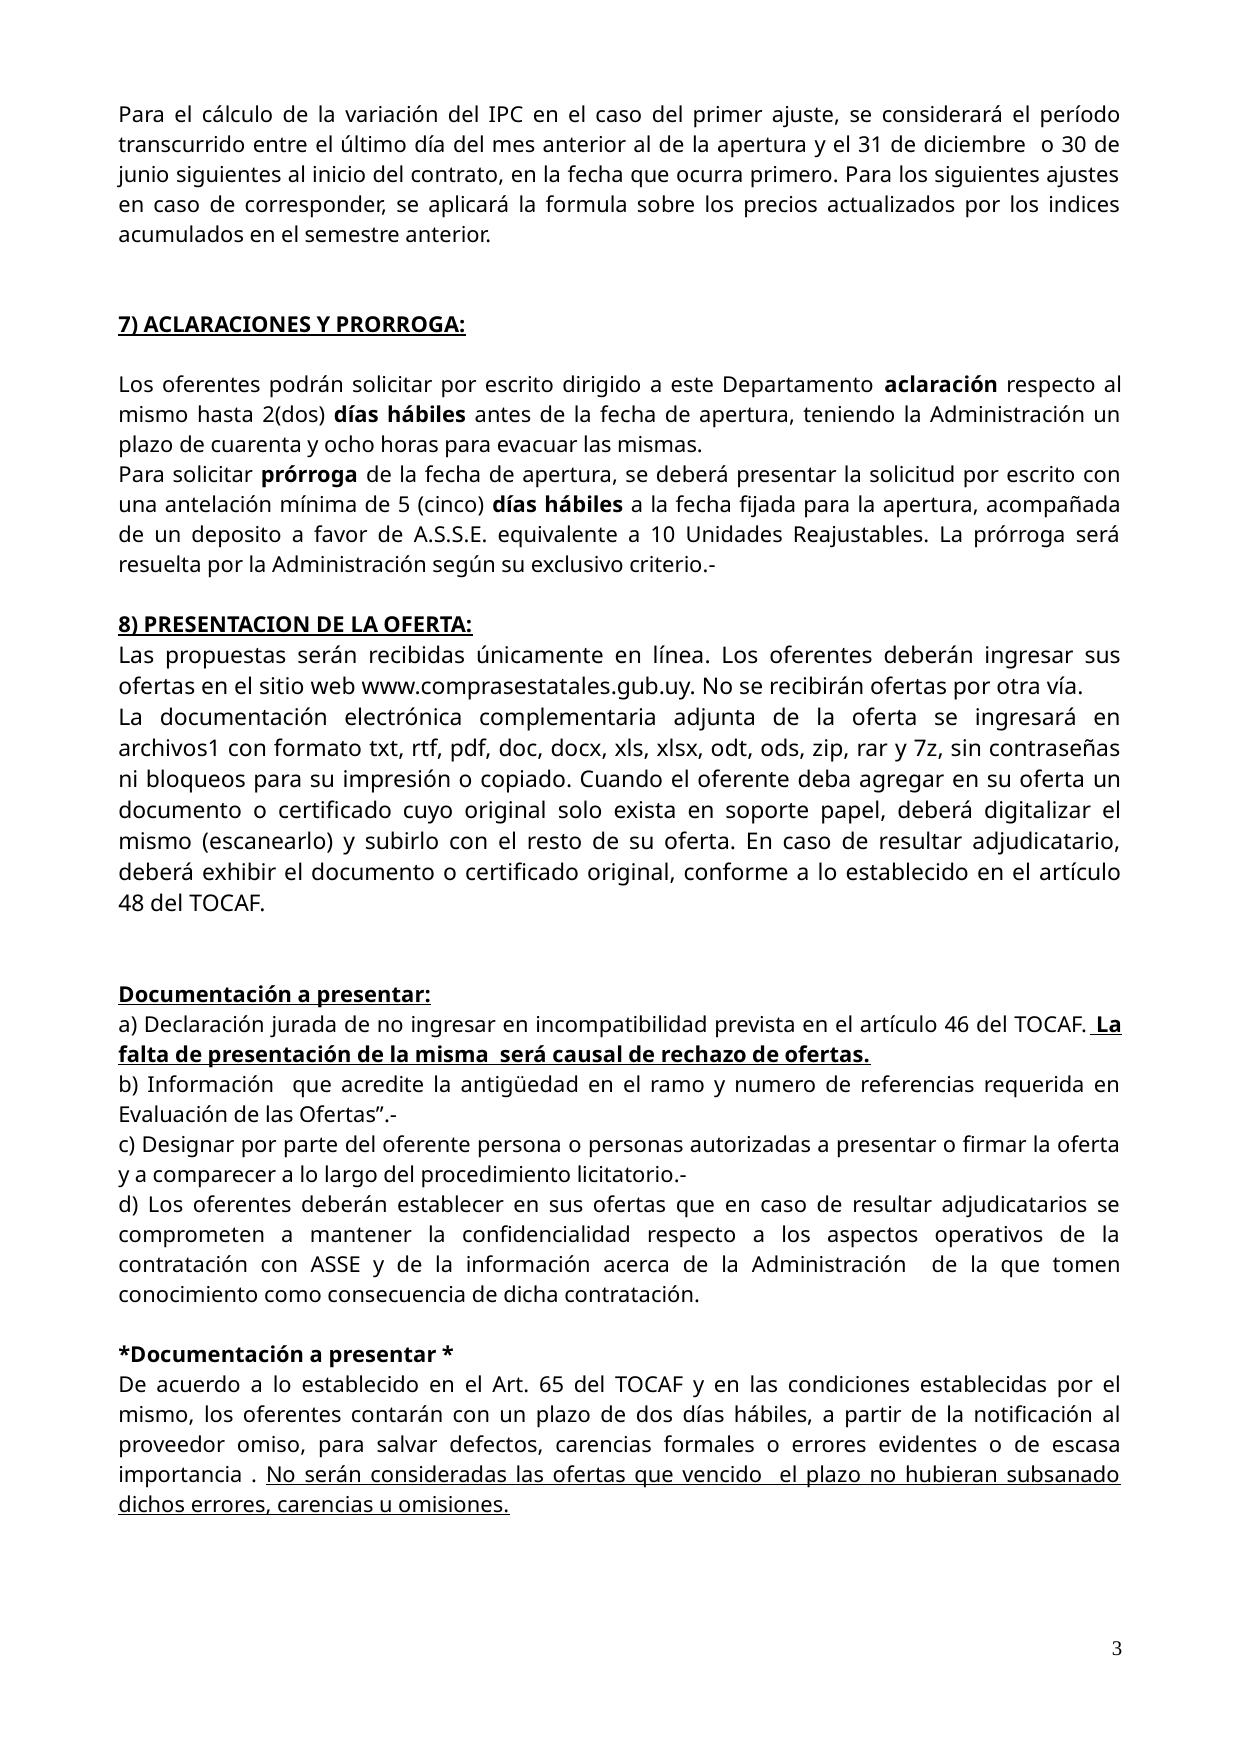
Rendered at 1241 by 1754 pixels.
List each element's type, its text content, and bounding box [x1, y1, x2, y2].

text De acuerdo a lo establecido en el Art. 65 del TOCAF y en las condiciones establecidas por el mismo, los oferentes contarán con un plazo de dos días hábiles, a partir de la notificación al proveedor omiso, para salvar defectos, carencias formales o errores evidentes o de escasa importancia . No serán consideradas las ofertas que vencido el plazo no hubieran subsanado dichos errores, carencias u omisiones. [118, 1368, 1122, 1518]
text 7) ACLARACIONES Y PRORROGA: [118, 309, 1122, 339]
text 8) PRESENTACION DE LA OFERTA: [118, 609, 1122, 639]
text La documentación electrónica complementaria adjunta de la oferta se ingresará en archivos1 con formato txt, rtf, pdf, doc, docx, xls, xlsx, odt, ods, zip, rar y 7z, sin contraseñas ni bloqueos para su impresión o copiado. Cuando el oferente deba agregar en su oferta un documento o certificado cuyo original solo exista en soporte papel, deberá digitalizar el mismo (escanearlo) y subirlo con el resto de su oferta. En caso de resultar adjudicatario, deberá exhibir el documento o certificado original, conforme a lo establecido en el artículo 48 del TOCAF. [118, 701, 1122, 918]
text Para el cálculo de la variación del IPC en el caso del primer ajuste, se considerará el período transcurrido entre el último día del mes anterior al de la apertura y el 31 de diciembre o 30 de junio siguientes al inicio del contrato, en la fecha que ocurra primero. Para los siguientes ajustes en caso de corresponder, se aplicará la formula sobre los precios actualizados por los indices acumulados en el semestre anterior. [118, 99, 1122, 249]
text Documentación a presentar: [118, 978, 1122, 1008]
text Los oferentes podrán solicitar por escrito dirigido a este Departamento aclaración respecto al mismo hasta 2(dos) días hábiles antes de la fecha de apertura, teniendo la Administración un plazo de cuarenta y ocho horas para evacuar las mismas. [118, 369, 1122, 459]
text c) Designar por parte del oferente persona o personas autorizadas a presentar o firmar la oferta y a comparecer a lo largo del procedimiento licitatorio.- [118, 1128, 1122, 1188]
text d) Los oferentes deberán establecer en sus ofertas que en caso de resultar adjudicatarios se comprometen a mantener la confidencialidad respecto a los aspectos operativos de la contratación con ASSE y de la información acerca de la Administración de la que tomen conocimiento como consecuencia de dicha contratación. [118, 1188, 1122, 1308]
text Para solicitar prórroga de la fecha de apertura, se deberá presentar la solicitud por escrito con una antelación mínima de 5 (cinco) días hábiles a la fecha fijada para la apertura, acompañada de un deposito a favor de A.S.S.E. equivalente a 10 Unidades Reajustables. La prórroga será resuelta por la Administración según su exclusivo criterio.- [118, 459, 1122, 579]
text Las propuestas serán recibidas únicamente en línea. Los oferentes deberán ingresar sus ofertas en el sitio web www.comprasestatales.gub.uy. No se recibirán ofertas por otra vía. [118, 639, 1122, 701]
text *Documentación a presentar * [118, 1338, 1122, 1368]
text b) Información que acredite la antigüedad en el ramo y numero de referencias requerida en Evaluación de las Ofertas”.- [118, 1068, 1122, 1128]
text a) Declaración jurada de no ingresar en incompatibilidad prevista en el artículo 46 del TOCAF. La falta de presentación de la misma será causal de rechazo de ofertas. [118, 1008, 1122, 1068]
